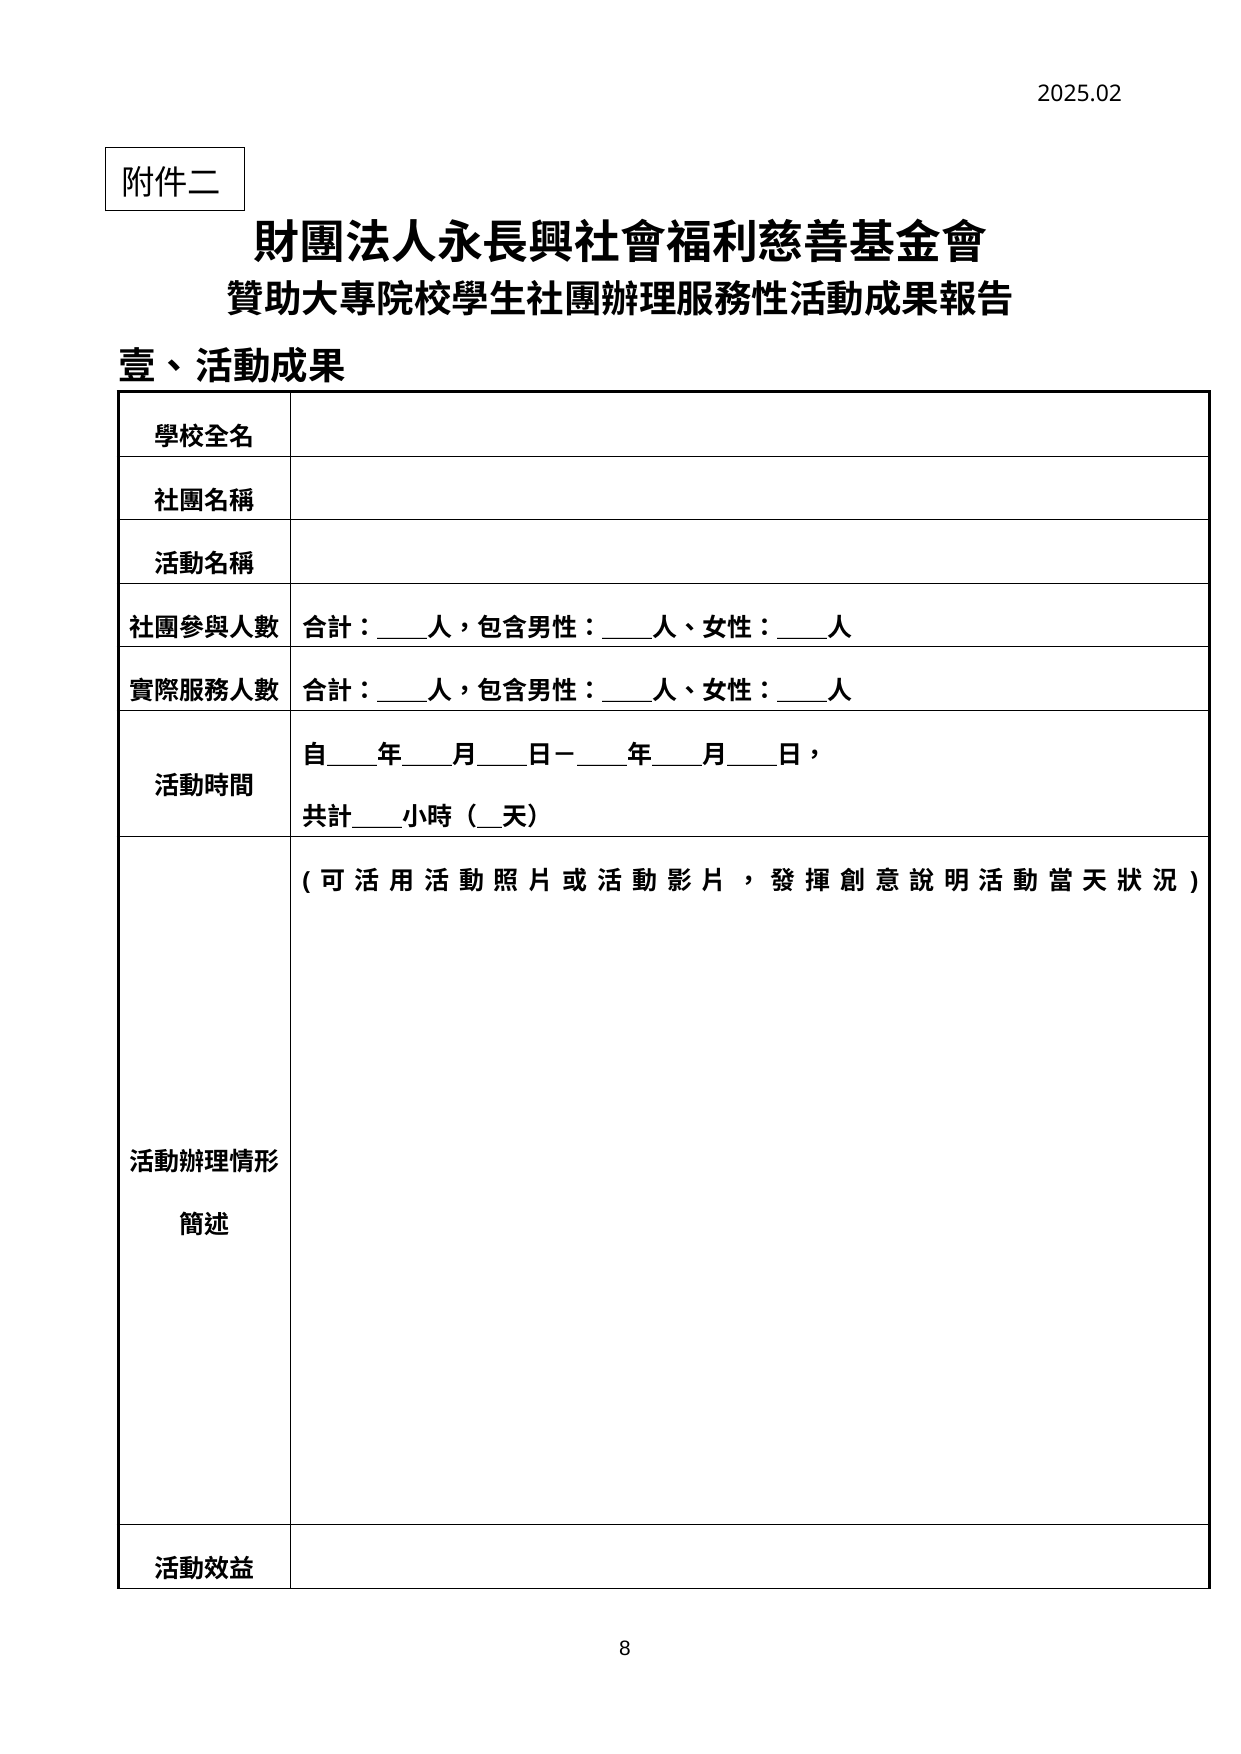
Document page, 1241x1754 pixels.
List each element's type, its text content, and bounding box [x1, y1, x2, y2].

text 財團法人永長興社會福利慈善基金會 [118, 219, 1122, 269]
table_cell 合計：＿＿人，包含男性：＿＿人、女性：＿＿人 [291, 647, 1208, 710]
table_cell [291, 520, 1208, 583]
table_cell 實際服務人數 [120, 647, 290, 710]
table_cell 合計：＿＿人，包含男性：＿＿人、女性：＿＿人 [291, 584, 1208, 646]
table_cell 活動效益 [120, 1525, 290, 1588]
table_cell 自＿＿年＿＿月＿＿日－＿＿年＿＿月＿＿日， 共計＿＿小時（＿天） [291, 711, 1208, 836]
table_header 學校全名 [120, 393, 290, 456]
table_cell 社團參與人數 [120, 584, 290, 646]
table_header [291, 393, 1208, 456]
text 附件二 [121, 156, 229, 203]
table_cell 活動辦理情形 簡述 [120, 837, 290, 1524]
text 贊助大專院校學生社團辦理服務性活動成果報告 [118, 269, 1122, 323]
table_cell 社團名稱 [120, 457, 290, 519]
table_cell [291, 457, 1208, 519]
list 活動成果 [118, 336, 1122, 390]
table_cell (可活用活動照片或活動影片，發揮創意說明活動當天狀況) [291, 837, 1208, 1524]
table_cell 活動名稱 [120, 520, 290, 583]
table_cell 活動時間 [120, 711, 290, 836]
table_cell [291, 1525, 1208, 1588]
